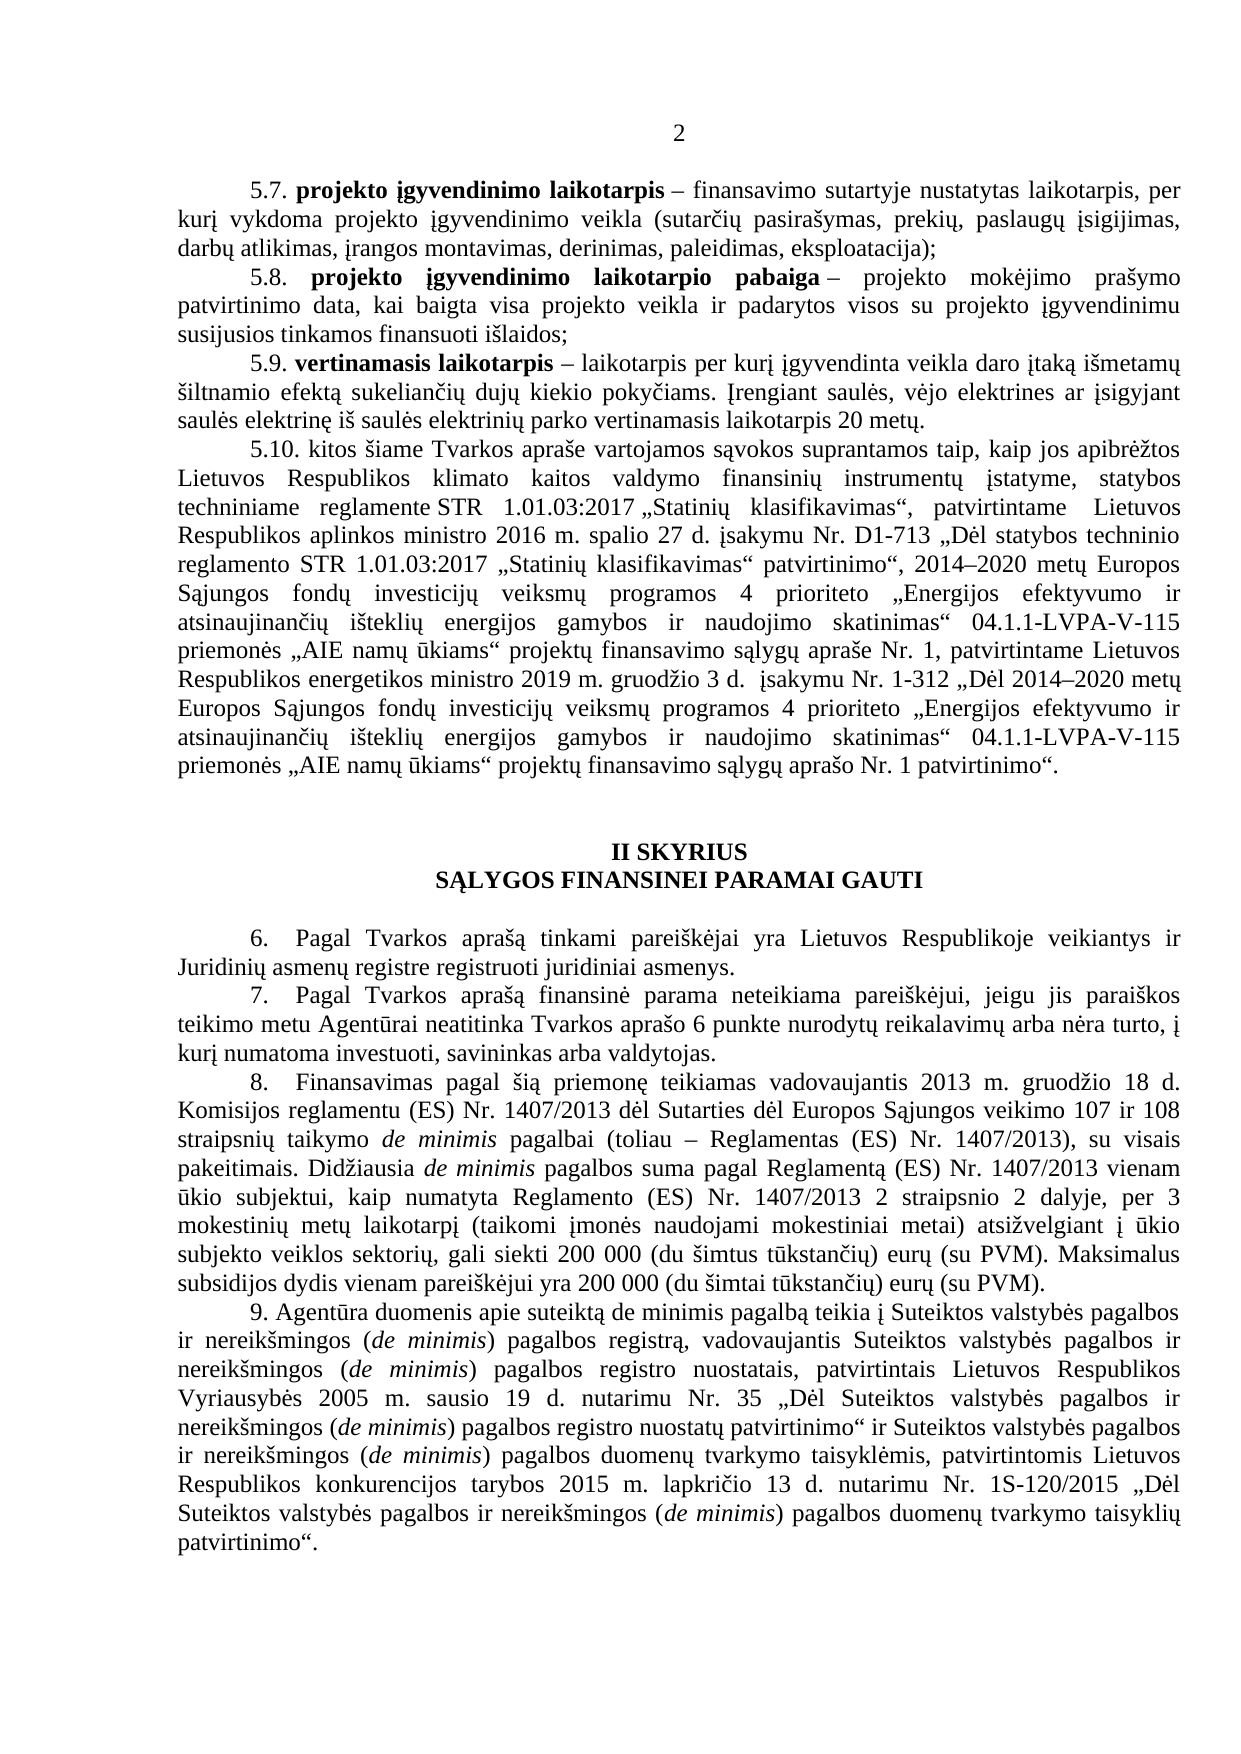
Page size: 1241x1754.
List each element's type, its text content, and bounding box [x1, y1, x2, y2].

text II SKYRIUS [177, 837, 1181, 866]
text 8. Finansavimas pagal šią priemonę teikiamas vadovaujantis 2013 m. gruodžio 18 d. Komisijos reglamentu (ES) Nr. 1407/2013 dėl Sutarties dėl Europos Sąjungos veikimo 107 ir 108 straipsnių taikymo de minimis pagalbai (toliau – Reglamentas (ES) Nr. 1407/2013), su visais pakeitimais. Didžiausia de minimis pagalbos suma pagal Reglamentą (ES) Nr. 1407/2013 vienam ūkio subjektui, kaip numatyta Reglamento (ES) Nr. 1407/2013 2 straipsnio 2 dalyje, per 3 mokestinių metų laikotarpį (taikomi įmonės naudojami mokestiniai metai) atsižvelgiant į ūkio subjekto veiklos sektorių, gali siekti 200 000 (du šimtus tūkstančių) eurų (su PVM). Maksimalus subsidijos dydis vienam pareiškėjui yra 200 000 (du šimtai tūkstančių) eurų (su PVM). [177, 1067, 1181, 1297]
text 6. Pagal Tvarkos aprašą tinkami pareiškėjai yra Lietuvos Respublikoje veikiantys ir Juridinių asmenų registre registruoti juridiniai asmenys. [177, 923, 1181, 981]
text 5.8. projekto įgyvendinimo laikotarpio pabaiga – projekto mokėjimo prašymo patvirtinimo data, kai baigta visa projekto veikla ir padarytos visos su projekto įgyvendinimu susijusios tinkamos finansuoti išlaidos; [177, 262, 1181, 348]
text 7. Pagal Tvarkos aprašą finansinė parama neteikiama pareiškėjui, jeigu jis paraiškos teikimo metu Agentūrai neatitinka Tvarkos aprašo 6 punkte nurodytų reikalavimų arba nėra turto, į kurį numatoma investuoti, savininkas arba valdytojas. [177, 981, 1181, 1067]
text 5.9. vertinamasis laikotarpis – laikotarpis per kurį įgyvendinta veikla daro įtaką išmetamų šiltnamio efektą sukeliančių dujų kiekio pokyčiams. Įrengiant saulės, vėjo elektrines ar įsigyjant saulės elektrinę iš saulės elektrinių parko vertinamasis laikotarpis 20 metų. [177, 348, 1181, 434]
text 5.10. kitos šiame Tvarkos apraše vartojamos sąvokos suprantamos taip, kaip jos apibrėžtos Lietuvos Respublikos klimato kaitos valdymo finansinių instrumentų įstatyme, statybos techniniame reglamente STR 1.01.03:2017 „Statinių klasifikavimas“, patvirtintame Lietuvos Respublikos aplinkos ministro 2016 m. spalio 27 d. įsakymu Nr. D1-713 „Dėl statybos techninio reglamento STR 1.01.03:2017 „Statinių klasifikavimas“ patvirtinimo“, 2014–2020 metų Europos Sąjungos fondų investicijų veiksmų programos 4 prioriteto „Energijos efektyvumo ir atsinaujinančių išteklių energijos gamybos ir naudojimo skatinimas“ 04.1.1-LVPA-V-115 priemonės „AIE namų ūkiams“ projektų finansavimo sąlygų apraše Nr. 1, patvirtintame Lietuvos Respublikos energetikos ministro 2019 m. gruodžio 3 d. įsakymu Nr. 1-312 „Dėl 2014–2020 metų Europos Sąjungos fondų investicijų veiksmų programos 4 prioriteto „Energijos efektyvumo ir atsinaujinančių išteklių energijos gamybos ir naudojimo skatinimas“ 04.1.1-LVPA-V-115 priemonės „AIE namų ūkiams“ projektų finansavimo sąlygų aprašo Nr. 1 patvirtinimo“. [177, 434, 1181, 779]
text SĄLYGOS FINANSINEI PARAMAI GAUTI [177, 866, 1181, 894]
text 5.7. projekto įgyvendinimo laikotarpis – finansavimo sutartyje nustatytas laikotarpis, per kurį vykdoma projekto įgyvendinimo veikla (sutarčių pasirašymas, prekių, paslaugų įsigijimas, darbų atlikimas, įrangos montavimas, derinimas, paleidimas, eksploatacija); [177, 176, 1181, 262]
text 9. Agentūra duomenis apie suteiktą de minimis pagalbą teikia į Suteiktos valstybės pagalbos ir nereikšmingos (de minimis) pagalbos registrą, vadovaujantis Suteiktos valstybės pagalbos ir nereikšmingos (de minimis) pagalbos registro nuostatais, patvirtintais Lietuvos Respublikos Vyriausybės 2005 m. sausio 19 d. nutarimu Nr. 35 „Dėl Suteiktos valstybės pagalbos ir nereikšmingos (de minimis) pagalbos registro nuostatų patvirtinimo“ ir Suteiktos valstybės pagalbos ir nereikšmingos (de minimis) pagalbos duomenų tvarkymo taisyklėmis, patvirtintomis Lietuvos Respublikos konkurencijos tarybos 2015 m. lapkričio 13 d. nutarimu Nr. 1S-120/2015 „Dėl Suteiktos valstybės pagalbos ir nereikšmingos (de minimis) pagalbos duomenų tvarkymo taisyklių patvirtinimo“. [177, 1297, 1181, 1556]
